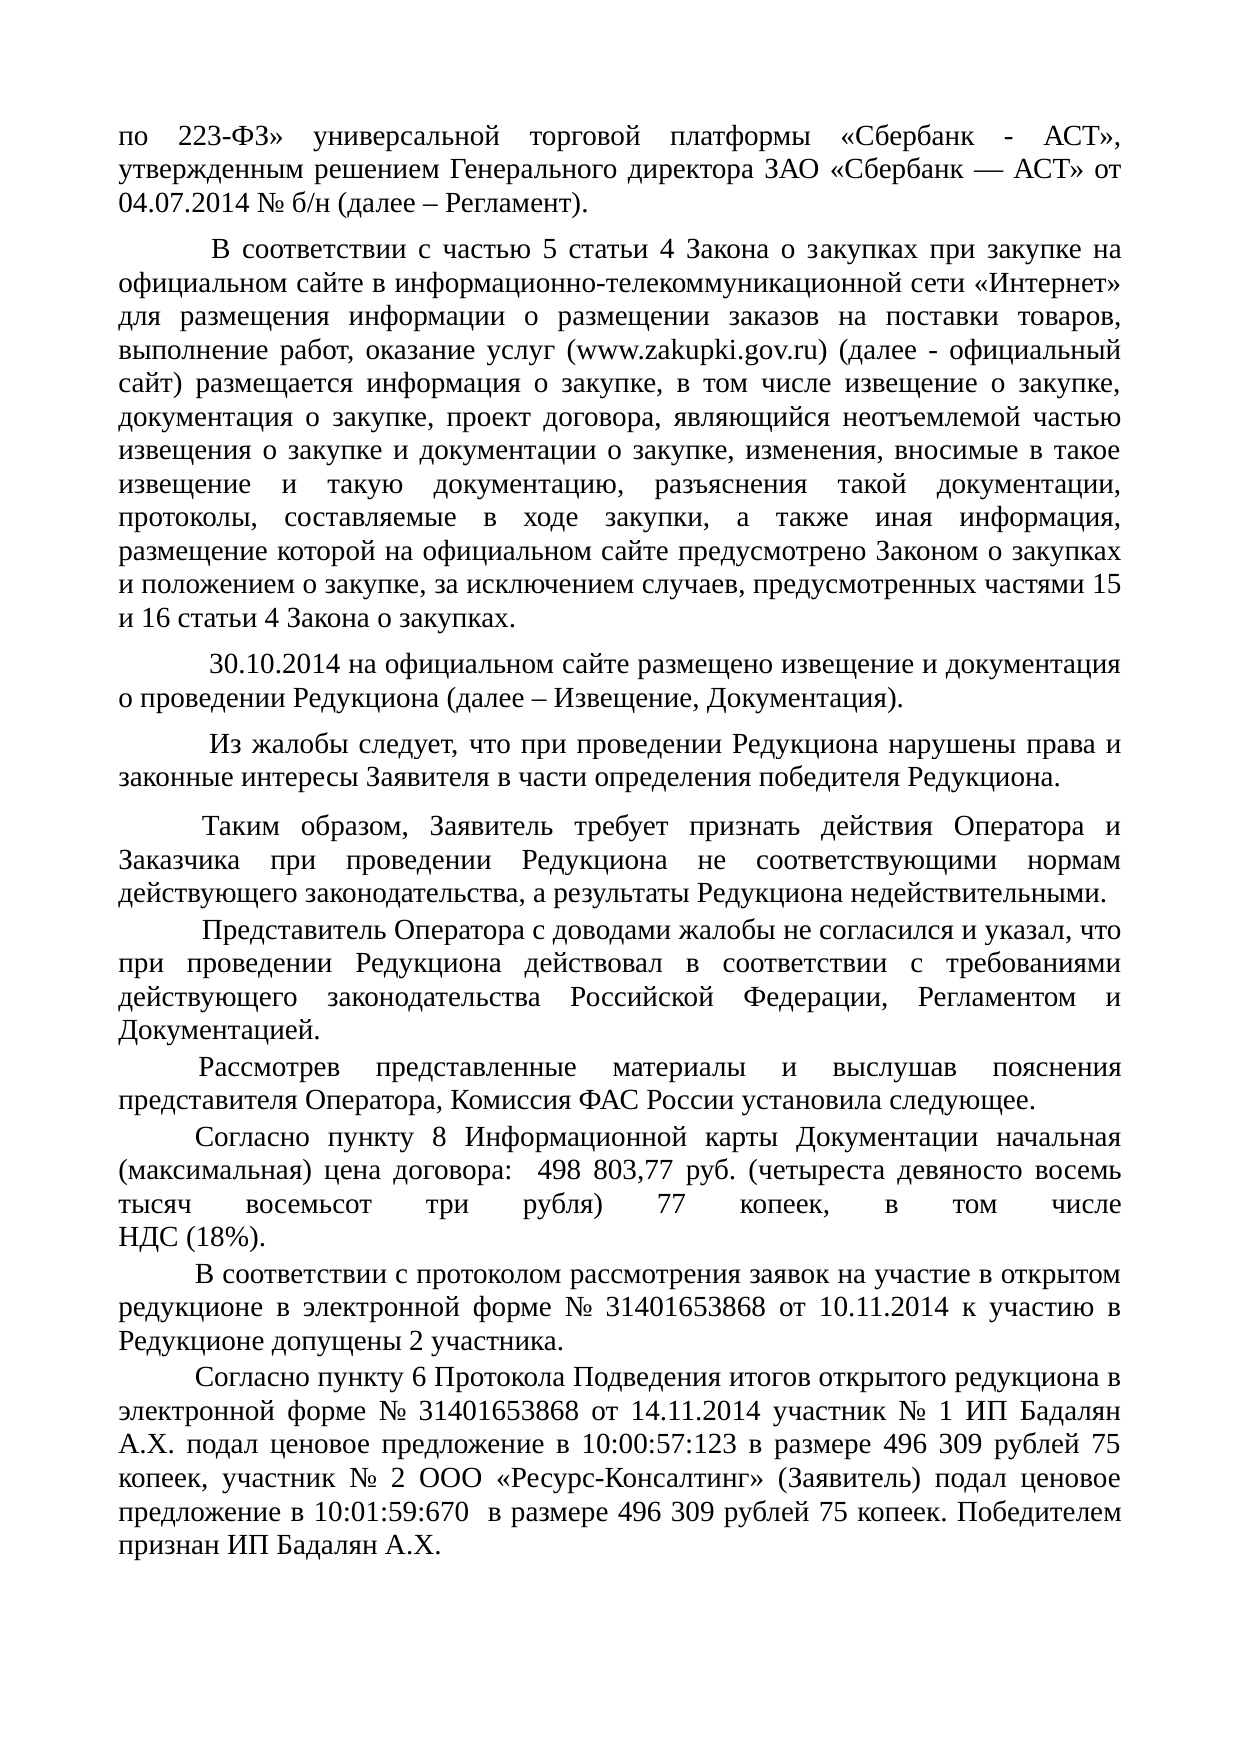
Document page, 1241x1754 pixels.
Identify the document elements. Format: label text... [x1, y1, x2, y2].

text 30.10.2014 на официальном сайте размещено извещение и документация о проведении Редукциона (далее – Извещение, Документация). [118, 646, 1122, 713]
text Таким образом, Заявитель требует признать действия Оператора и Заказчика при проведении Редукциона не соответствующими нормам действующего законодательства, а результаты Редукциона недействительными. [118, 808, 1122, 909]
text Согласно пункту 8 Информационной карты Документации начальная (максимальная) цена договора: 498 803,77 руб. (четыреста девяносто восемь тысяч восемьсот три рубля) 77 копеек, в том числе НДС (18%). [118, 1119, 1122, 1253]
text Согласно пункту 6 Протокола Подведения итогов открытого редукциона в электронной форме № 31401653868 от 14.11.2014 участник № 1 ИП Бадалян А.Х. подал ценовое предложение в 10:00:57:123 в размере 496 309 рублей 75 копеек, участник № 2 ООО «Ресурс-Консалтинг» (Заявитель) подал ценовое предложение в 10:01:59:670 в размере 496 309 рублей 75 копеек. Победителем признан ИП Бадалян А.Х. [118, 1359, 1122, 1561]
text В соответствии с частью 5 статьи 4 Закона о закупках при закупке на официальном сайте в информационно-телекоммуникационной сети «Интернет» для размещения информации о размещении заказов на поставки товаров, выполнение работ, оказание услуг (www.zakupki.gov.ru) (далее - официальный сайт) размещается информация о закупке, в том числе извещение о закупке, документация о закупке, проект договора, являющийся неотъемлемой частью извещения о закупке и документации о закупке, изменения, вносимые в такое извещение и такую документацию, разъяснения такой документации, протоколы, составляемые в ходе закупки, а также иная информация, размещение которой на официальном сайте предусмотрено Законом о закупках и положением о закупке, за исключением случаев, предусмотренных частями 15 и 16 статьи 4 Закона о закупках. [118, 231, 1122, 634]
text Из жалобы следует, что при проведении Редукциона нарушены права и законные интересы Заявителя в части определения победителя Редукциона. [118, 726, 1122, 793]
text по 223-ФЗ» универсальной торговой платформы «Сбербанк - АСТ», утвержденным решением Генерального директора ЗАО «Сбербанк — АСТ» от 04.07.2014 № б/н (далее – Регламент). [118, 118, 1122, 219]
text Рассмотрев представленные материалы и выслушав пояснения представителя Оператора, Комиссия ФАС России установила следующее. [118, 1049, 1122, 1116]
text Представитель Оператора с доводами жалобы не согласился и указал, что при проведении Редукциона действовал в соответствии с требованиями действующего законодательства Российской Федерации, Регламентом и Документацией. [118, 912, 1122, 1046]
text В соответствии с протоколом рассмотрения заявок на участие в открытом редукционе в электронной форме № 31401653868 от 10.11.2014 к участию в Редукционе допущены 2 участника. [118, 1256, 1122, 1357]
